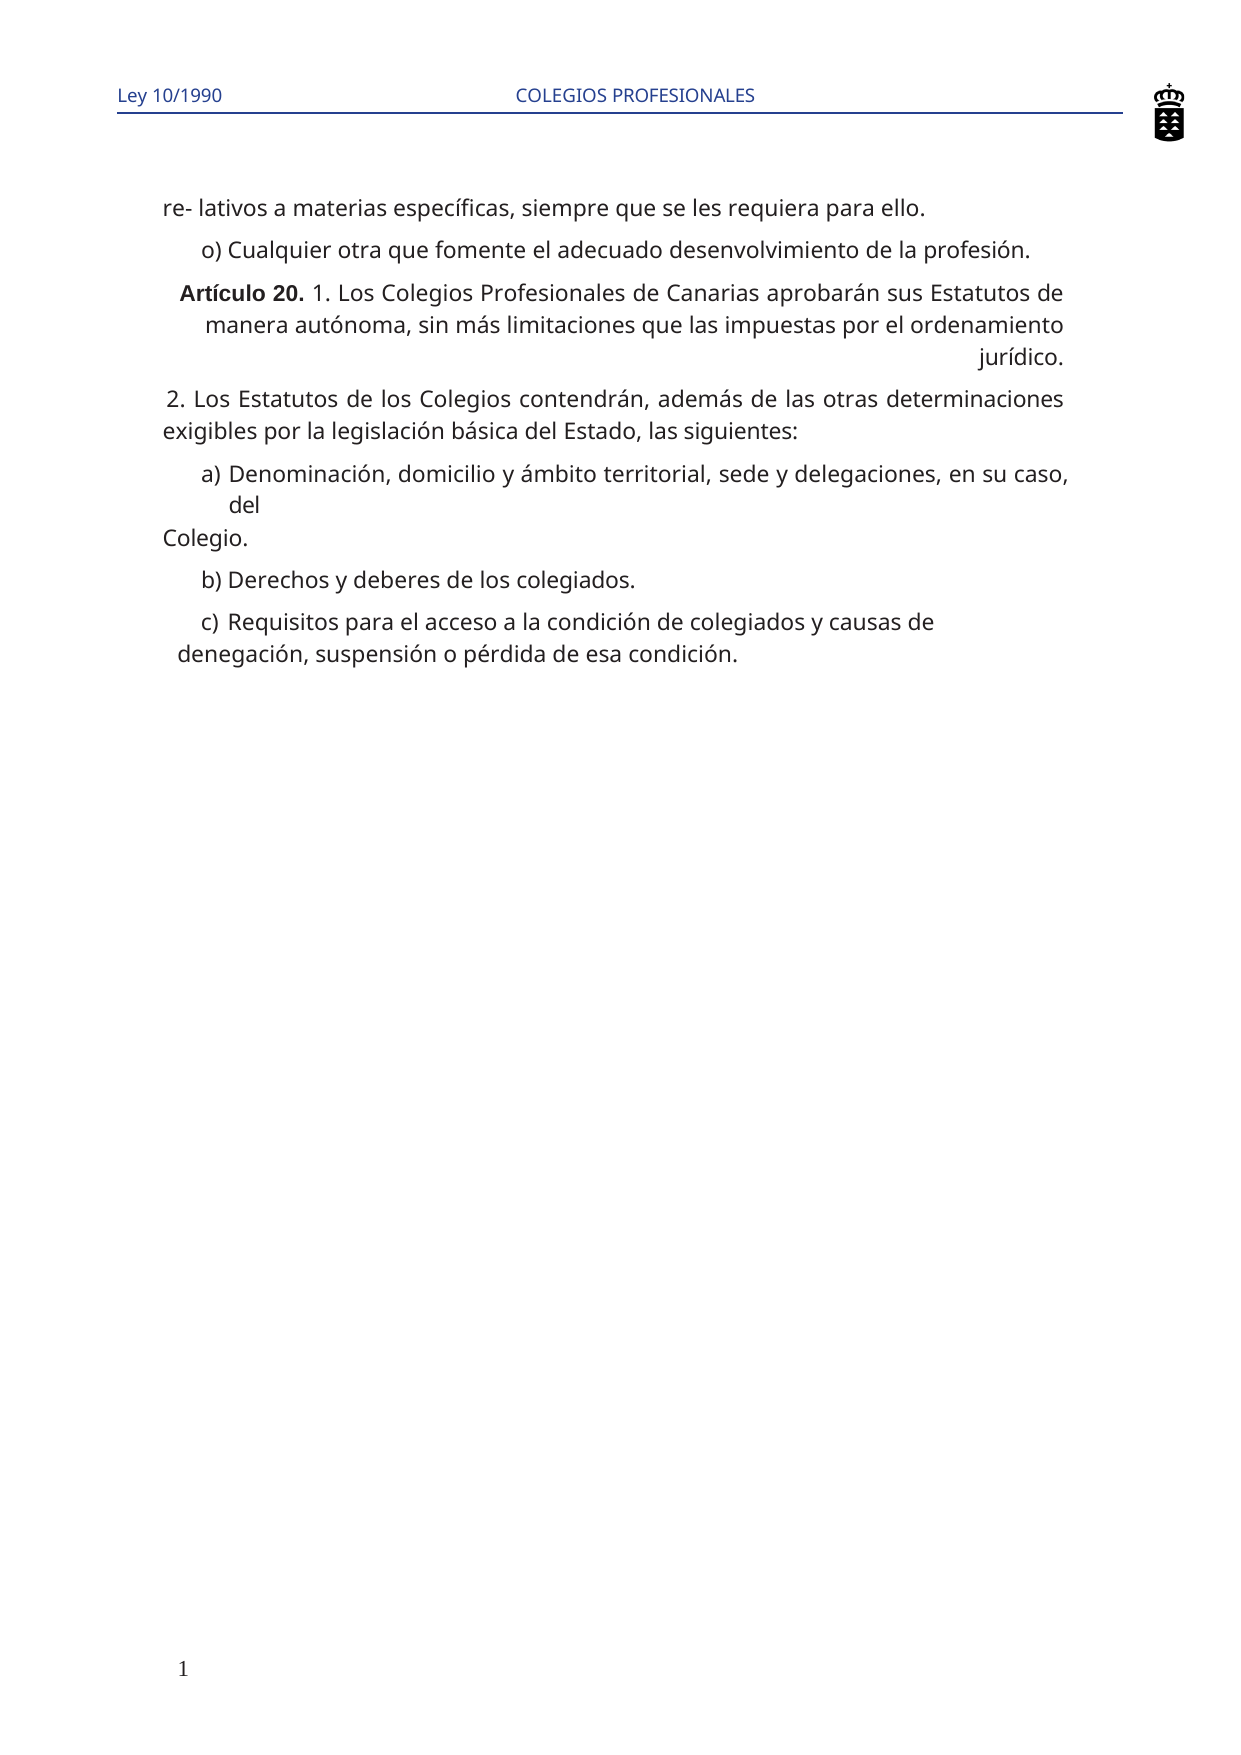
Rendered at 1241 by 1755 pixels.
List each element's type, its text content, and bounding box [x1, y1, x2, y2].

list Derechos y deberes de los colegiados. [201, 564, 1078, 595]
text manera autónoma, sin más limitaciones que las impuestas por el ordenamiento jurídico. [162, 309, 1064, 372]
text Colegio. [162, 521, 1078, 553]
text exigibles por la legislación básica del Estado, las siguientes: [162, 415, 1078, 447]
text re- lativos a materias específicas, siempre que se les requiera para ello. [162, 192, 1064, 223]
list Los Estatutos de los Colegios contendrán, además de las otras determinaciones [162, 383, 1064, 414]
list Requisitos para el acceso a la condición de colegiados y causas de denegación, suspensión o pérdida de esa condición. [177, 606, 1064, 670]
text Artículo 20. 1. Los Colegios Profesionales de Canarias aprobarán sus Estatutos de [162, 277, 1064, 308]
list Denominación, domicilio y ámbito territorial, sede y delegaciones, en su caso, del [201, 458, 1078, 520]
list Cualquier otra que fomente el adecuado desenvolvimiento de la profesión. [201, 234, 1078, 266]
